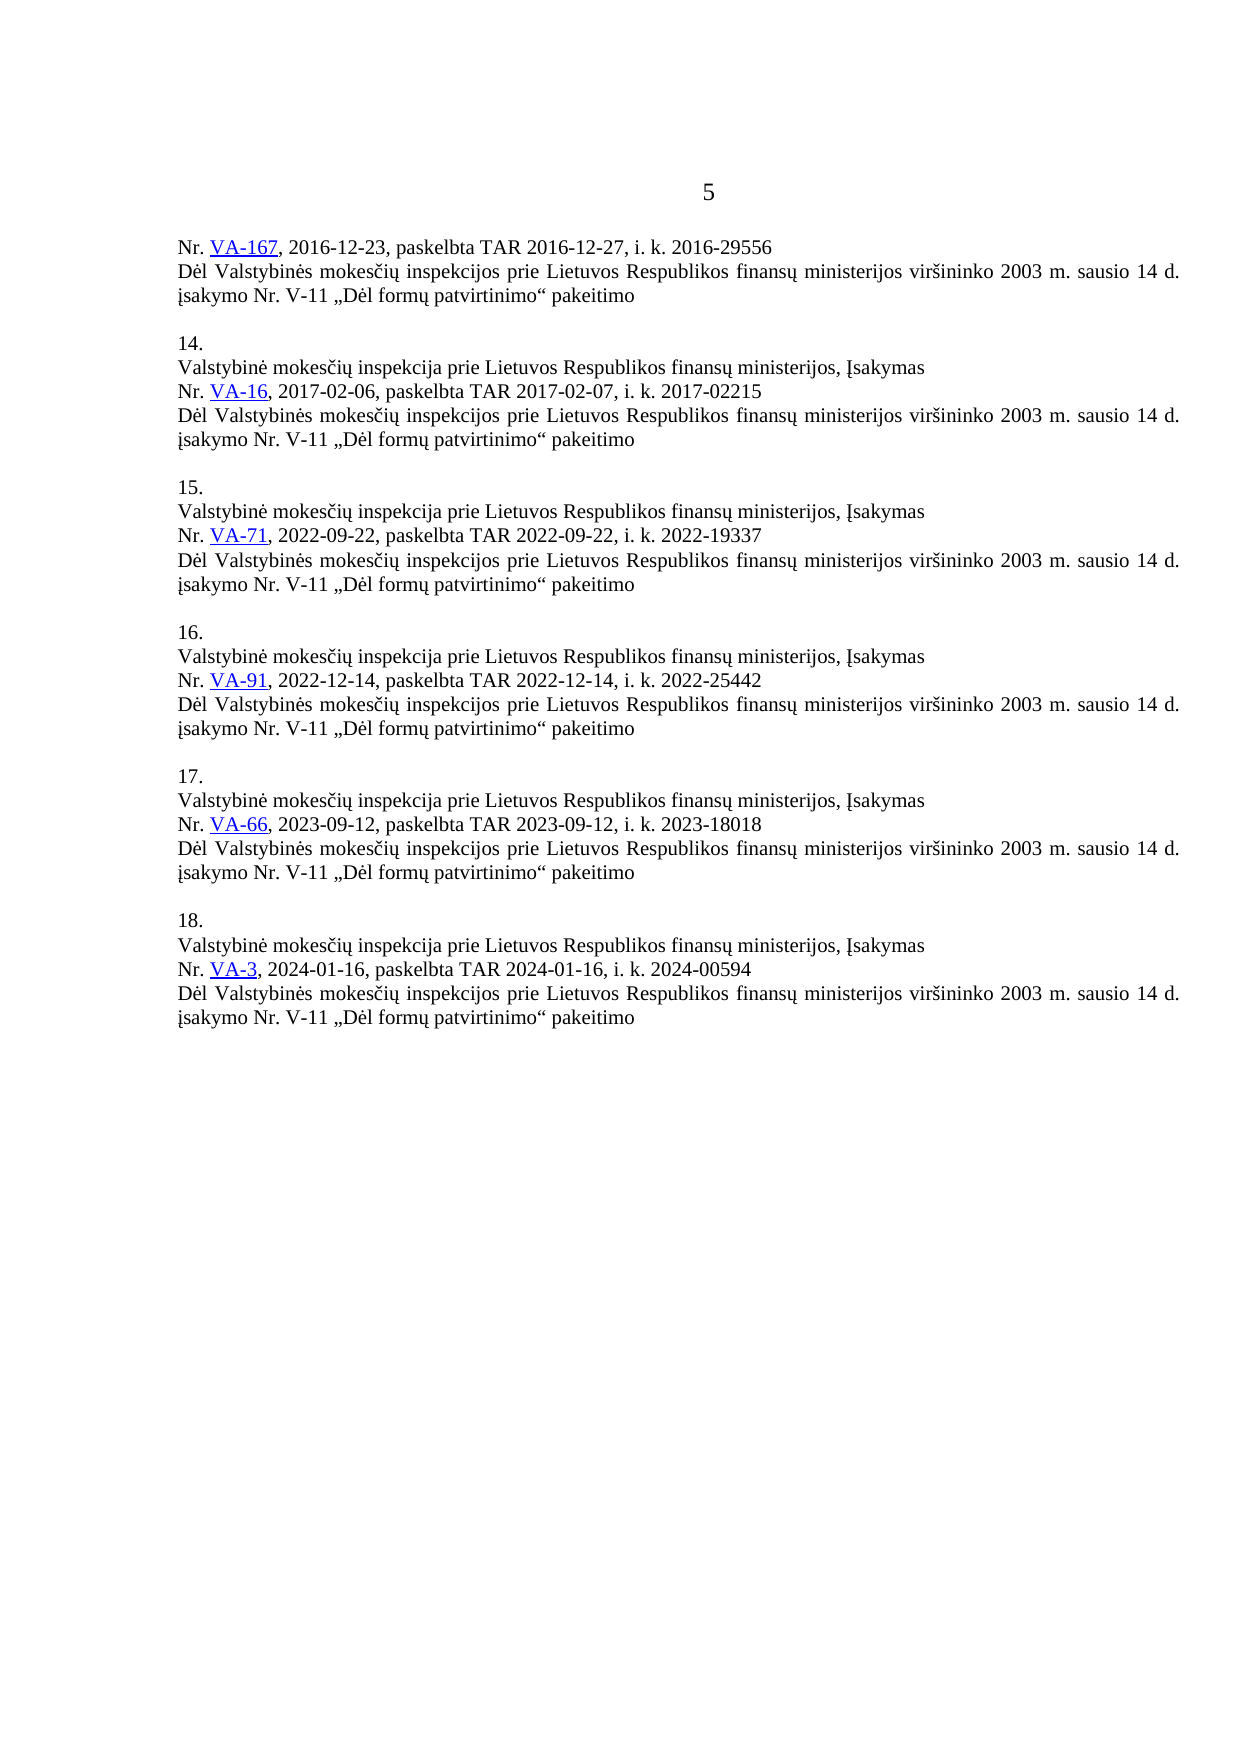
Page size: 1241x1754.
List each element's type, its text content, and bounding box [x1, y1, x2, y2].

text Valstybinė mokesčių inspekcija prie Lietuvos Respublikos finansų ministerijos, Įsakymas [177, 355, 1181, 379]
text Valstybinė mokesčių inspekcija prie Lietuvos Respublikos finansų ministerijos, Įsakymas [177, 644, 1181, 668]
text 16. [177, 620, 1181, 644]
text Dėl Valstybinės mokesčių inspekcijos prie Lietuvos Respublikos finansų ministerijos viršininko 2003 m. sausio 14 d. įsakymo Nr. V-11 „Dėl formų patvirtinimo“ pakeitimo [177, 547, 1181, 596]
text 17. [177, 764, 1181, 788]
text Dėl Valstybinės mokesčių inspekcijos prie Lietuvos Respublikos finansų ministerijos viršininko 2003 m. sausio 14 d. įsakymo Nr. V-11 „Dėl formų patvirtinimo“ pakeitimo [177, 403, 1181, 451]
text 14. [177, 331, 1181, 355]
text Dėl Valstybinės mokesčių inspekcijos prie Lietuvos Respublikos finansų ministerijos viršininko 2003 m. sausio 14 d. įsakymo Nr. V-11 „Dėl formų patvirtinimo“ pakeitimo [177, 836, 1181, 884]
text Nr. VA-71, 2022-09-22, paskelbta TAR 2022-09-22, i. k. 2022-19337 [177, 523, 1181, 547]
text Dėl Valstybinės mokesčių inspekcijos prie Lietuvos Respublikos finansų ministerijos viršininko 2003 m. sausio 14 d. įsakymo Nr. V-11 „Dėl formų patvirtinimo“ pakeitimo [177, 259, 1181, 307]
text Nr. VA-167, 2016-12-23, paskelbta TAR 2016-12-27, i. k. 2016-29556 [177, 235, 1181, 259]
text Valstybinė mokesčių inspekcija prie Lietuvos Respublikos finansų ministerijos, Įsakymas [177, 932, 1181, 957]
text Dėl Valstybinės mokesčių inspekcijos prie Lietuvos Respublikos finansų ministerijos viršininko 2003 m. sausio 14 d. įsakymo Nr. V-11 „Dėl formų patvirtinimo“ pakeitimo [177, 981, 1181, 1029]
text Nr. VA-16, 2017-02-06, paskelbta TAR 2017-02-07, i. k. 2017-02215 [177, 379, 1181, 403]
text Nr. VA-3, 2024-01-16, paskelbta TAR 2024-01-16, i. k. 2024-00594 [177, 957, 1181, 981]
text 15. [177, 475, 1181, 499]
text Nr. VA-91, 2022-12-14, paskelbta TAR 2022-12-14, i. k. 2022-25442 [177, 668, 1181, 692]
text Valstybinė mokesčių inspekcija prie Lietuvos Respublikos finansų ministerijos, Įsakymas [177, 788, 1181, 812]
text 18. [177, 908, 1181, 932]
text Valstybinė mokesčių inspekcija prie Lietuvos Respublikos finansų ministerijos, Įsakymas [177, 499, 1181, 523]
text Dėl Valstybinės mokesčių inspekcijos prie Lietuvos Respublikos finansų ministerijos viršininko 2003 m. sausio 14 d. įsakymo Nr. V-11 „Dėl formų patvirtinimo“ pakeitimo [177, 692, 1181, 740]
text Nr. VA-66, 2023-09-12, paskelbta TAR 2023-09-12, i. k. 2023-18018 [177, 812, 1181, 836]
